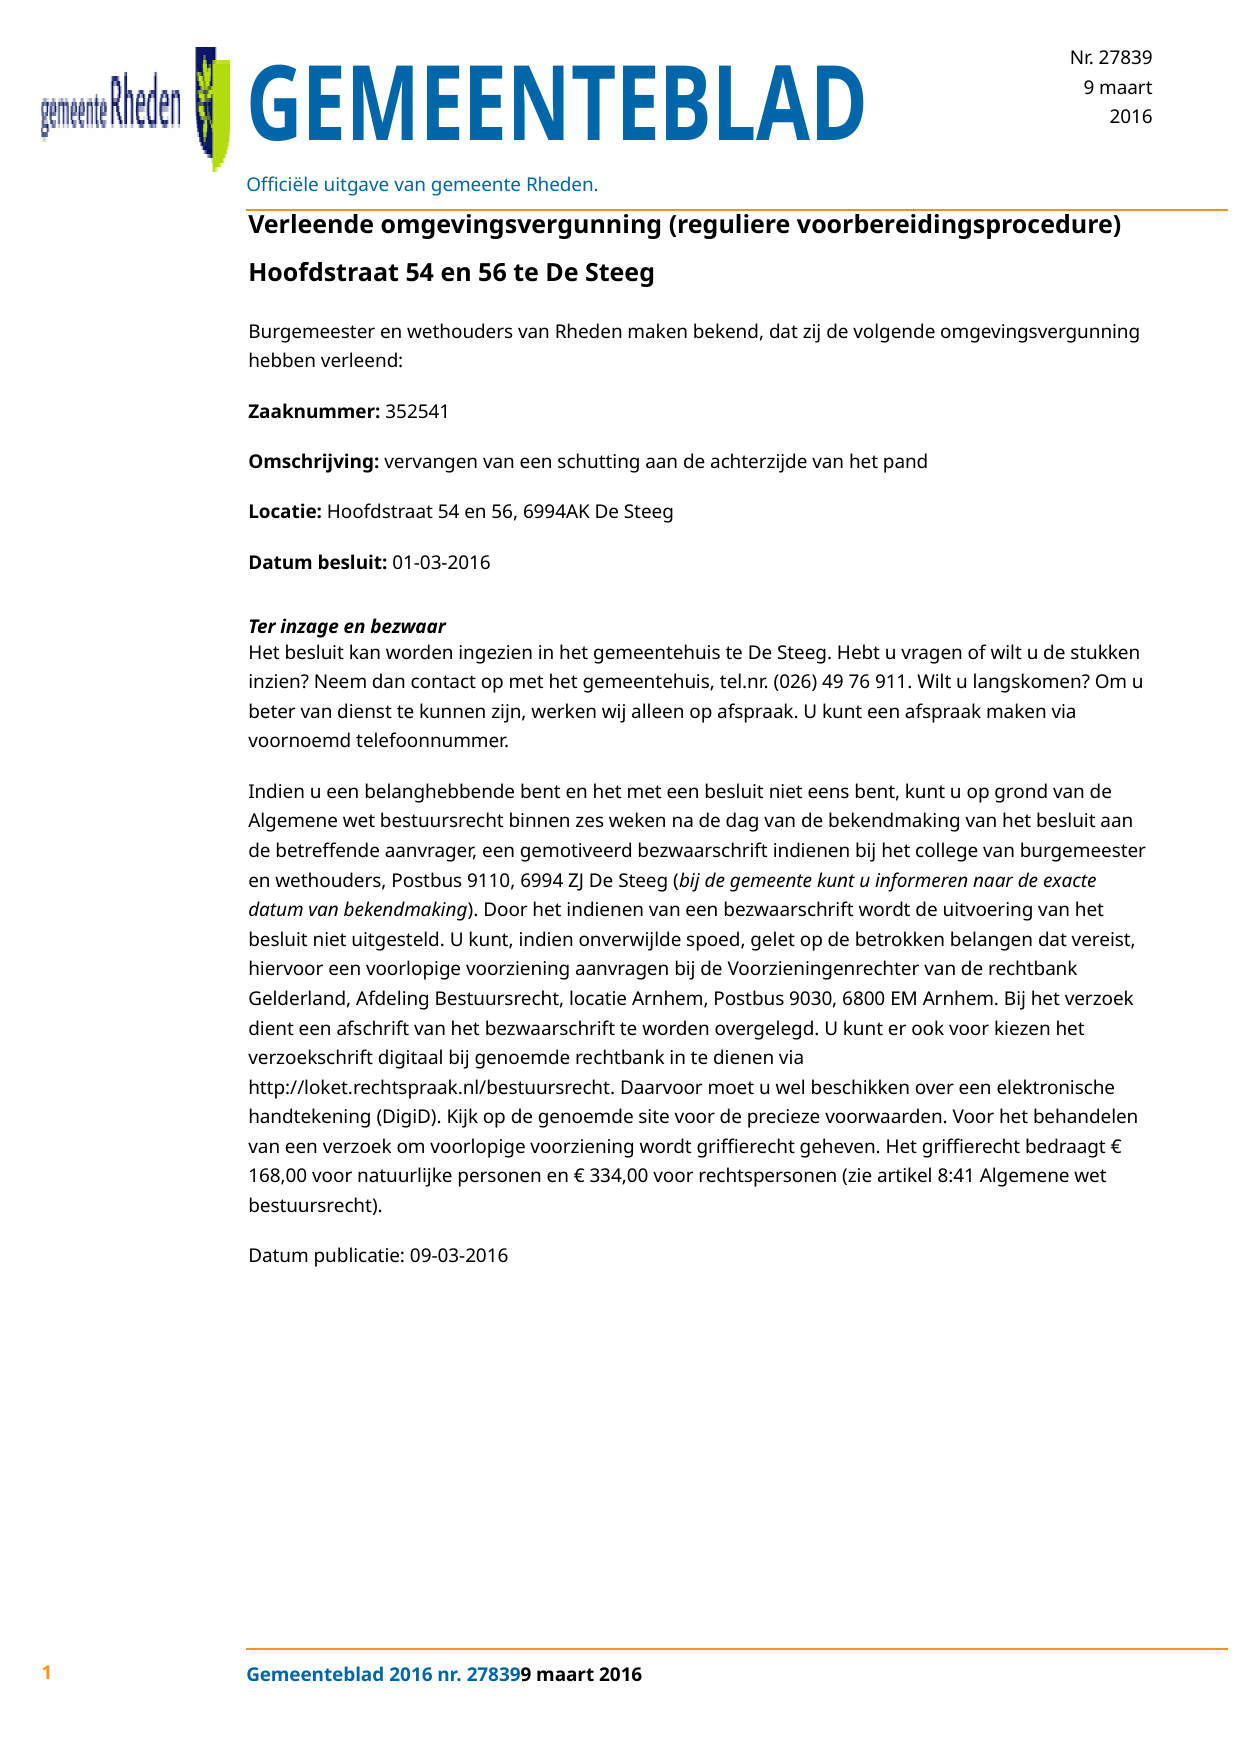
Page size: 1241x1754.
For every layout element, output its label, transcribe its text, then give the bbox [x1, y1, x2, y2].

text Verleende omgevingsvergunning (reguliere voorbereidingsprocedure) Hoofdstraat 54 en 56 te De Steeg [248, 211, 1152, 288]
text Zaaknummer: 352541 [248, 398, 1152, 424]
text Het besluit kan worden ingezien in het gemeentehuis te De Steeg. Hebt u vragen of wilt u de stukken inzien? Neem dan contact op met het gemeentehuis, tel.nr. (026) 49 76 911. Wilt u langskomen? Om u beter van dienst te kunnen zijn, werken wij alleen op afspraak. U kunt een afspraak maken via voornoemd telefoonnummer. [248, 639, 1152, 753]
text Locatie: Hoofdstraat 54 en 56, 6994AK De Steeg [248, 499, 1152, 524]
text Ter inzage en bezwaar [248, 613, 1152, 639]
text Burgemeester en wethouders van Rheden maken bekend, dat zij de volgende omgevingsvergunning hebben verleend: [248, 318, 1152, 373]
picture [41, 47, 231, 172]
text Datum publicatie: 09-03-2016 [248, 1243, 1152, 1268]
text Indien u een belanghebbende bent en het met een besluit niet eens bent, kunt u op grond van de Algemene wet bestuursrecht binnen zes weken na de dag van de bekendmaking van het besluit aan de betreffende aanvrager, een gemotiveerd bezwaarschrift indienen bij het college van burgemeester en wethouders, Postbus 9110, 6994 ZJ De Steeg (bij de gemeente kunt u informeren naar de exacte datum van bekendmaking). Door het indienen van een bezwaarschrift wordt de uitvoering van het besluit niet uitgesteld. U kunt, indien onverwijlde spoed, gelet op de betrokken belangen dat vereist, hiervoor een voorlopige voorziening aanvragen bij de Voorzieningenrechter van de rechtbank Gelderland, Afdeling Bestuursrecht, locatie Arnhem, Postbus 9030, 6800 EM Arnhem. Bij het verzoek dient een afschrift van het bezwaarschrift te worden overgelegd. U kunt er ook voor kiezen het verzoekschrift digitaal bij genoemde rechtbank in te dienen via http://loket.rechtspraak.nl/bestuursrecht. Daarvoor moet u wel beschikken over een elektronische handtekening (DigiD). Kijk op de genoemde site voor de precieze voorwaarden. Voor het behandelen van een verzoek om voorlopige voorziening wordt griffierecht geheven. Het griffierecht bedraagt € 168,00 voor natuurlijke personen en € 334,00 voor rechtspersonen (zie artikel 8:41 Algemene wet bestuursrecht). [248, 778, 1152, 1218]
text Omschrijving: vervangen van een schutting aan de achterzijde van het pand [248, 448, 1152, 474]
text Datum besluit: 01-03-2016 [248, 549, 1152, 575]
